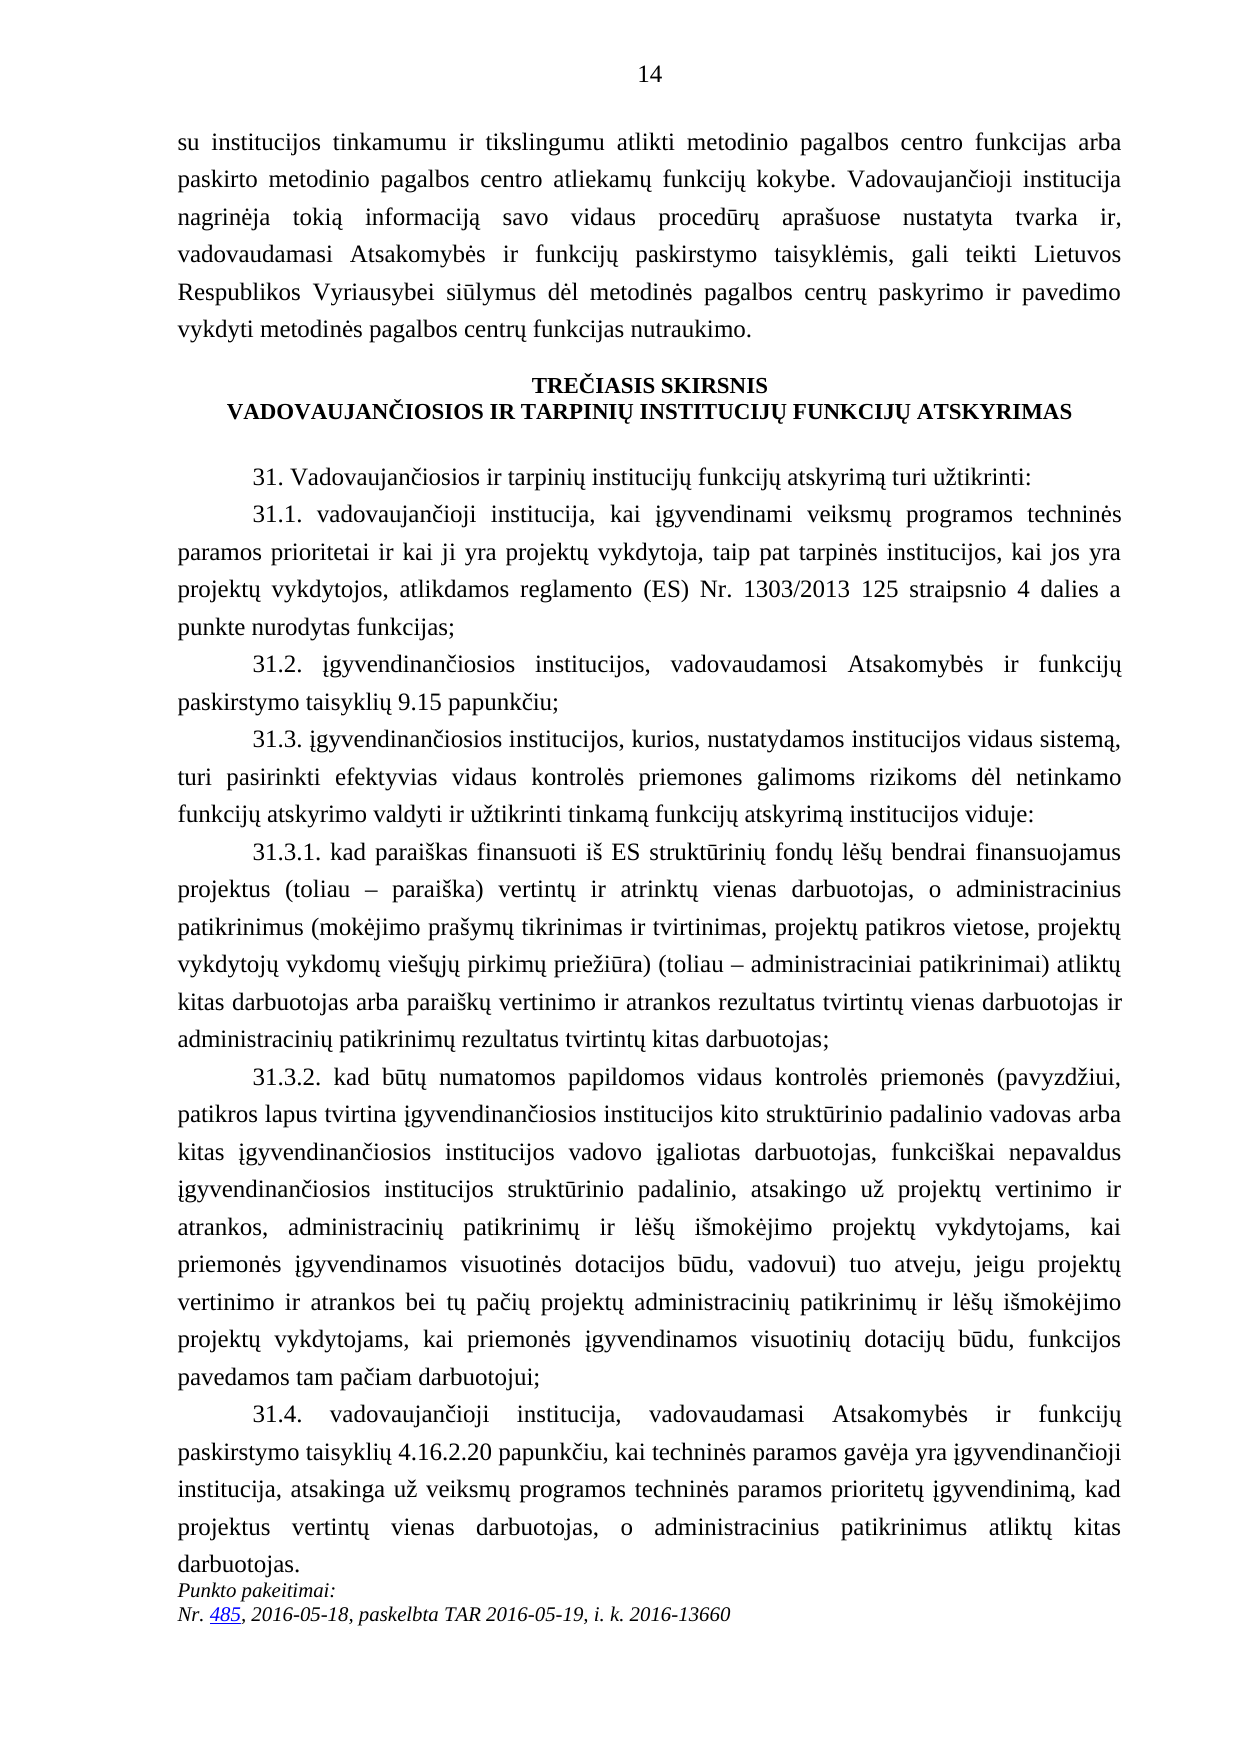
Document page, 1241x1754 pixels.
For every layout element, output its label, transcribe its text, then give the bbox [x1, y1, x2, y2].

text Punkto pakeitimai: [177, 1578, 1122, 1602]
text Nr. 485, 2016-05-18, paskelbta TAR 2016-05-19, i. k. 2016-13660 [177, 1602, 1122, 1626]
text 31.2. įgyvendinančiosios institucijos, vadovaudamosi Atsakomybės ir funkcijų paskirstymo taisyklių 9.15 papunkčiu; [177, 641, 1122, 716]
text 31.3. įgyvendinančiosios institucijos, kurios, nustatydamos institucijos vidaus sistemą, turi pasirinkti efektyvias vidaus kontrolės priemones galimoms rizikoms dėl netinkamo funkcijų atskyrimo valdyti ir užtikrinti tinkamą funkcijų atskyrimą institucijos viduje: [177, 716, 1122, 828]
text 31.3.2. kad būtų numatomos papildomos vidaus kontrolės priemonės (pavyzdžiui, patikros lapus tvirtina įgyvendinančiosios institucijos kito struktūrinio padalinio vadovas arba kitas įgyvendinančiosios institucijos vadovo įgaliotas darbuotojas, funkciškai nepavaldus įgyvendinančiosios institucijos struktūrinio padalinio, atsakingo už projektų vertinimo ir atrankos, administracinių patikrinimų ir lėšų išmokėjimo projektų vykdytojams, kai priemonės įgyvendinamos visuotinės dotacijos būdu, vadovui) tuo atveju, jeigu projektų vertinimo ir atrankos bei tų pačių projektų administracinių patikrinimų ir lėšų išmokėjimo projektų vykdytojams, kai priemonės įgyvendinamos visuotinių dotacijų būdu, funkcijos pavedamos tam pačiam darbuotojui; [177, 1053, 1122, 1391]
text 31.1. vadovaujančioji institucija, kai įgyvendinami veiksmų programos techninės paramos prioritetai ir kai ji yra projektų vykdytoja, taip pat tarpinės institucijos, kai jos yra projektų vykdytojos, atlikdamos reglamento (ES) Nr. 1303/2013 125 straipsnio 4 dalies a punkte nurodytas funkcijas; [177, 491, 1122, 641]
subtitle TREČIASIS SKIRSNIS [177, 372, 1122, 398]
text 31. Vadovaujančiosios ir tarpinių institucijų funkcijų atskyrimą turi užtikrinti: [177, 453, 1122, 491]
text 31.3.1. kad paraiškas finansuoti iš ES struktūrinių fondų lėšų bendrai finansuojamus projektus (toliau – paraiška) vertintų ir atrinktų vienas darbuotojas, o administracinius patikrinimus (mokėjimo prašymų tikrinimas ir tvirtinimas, projektų patikros vietose, projektų vykdytojų vykdomų viešųjų pirkimų priežiūra) (toliau – administraciniai patikrinimai) atliktų kitas darbuotojas arba paraiškų vertinimo ir atrankos rezultatus tvirtintų vienas darbuotojas ir administracinių patikrinimų rezultatus tvirtintų kitas darbuotojas; [177, 828, 1122, 1053]
text 31.4. vadovaujančioji institucija, vadovaudamasi Atsakomybės ir funkcijų paskirstymo taisyklių 4.16.2.20 papunkčiu, kai techninės paramos gavėja yra įgyvendinančioji institucija, atsakinga už veiksmų programos techninės paramos prioritetų įgyvendinimą, kad projektus vertintų vienas darbuotojas, o administracinius patikrinimus atliktų kitas darbuotojas. [177, 1391, 1122, 1578]
text su institucijos tinkamumu ir tikslingumu atlikti metodinio pagalbos centro funkcijas arba paskirto metodinio pagalbos centro atliekamų funkcijų kokybe. Vadovaujančioji institucija nagrinėja tokią informaciją savo vidaus procedūrų aprašuose nustatyta tvarka ir, vadovaudamasi Atsakomybės ir funkcijų paskirstymo taisyklėmis, gali teikti Lietuvos Respublikos Vyriausybei siūlymus dėl metodinės pagalbos centrų paskyrimo ir pavedimo vykdyti metodinės pagalbos centrų funkcijas nutraukimo. [177, 118, 1122, 343]
text VADOVAUJANČIOSIOS IR TARPINIŲ INSTITUCIJŲ FUNKCIJŲ ATSKYRIMAS [177, 398, 1122, 424]
